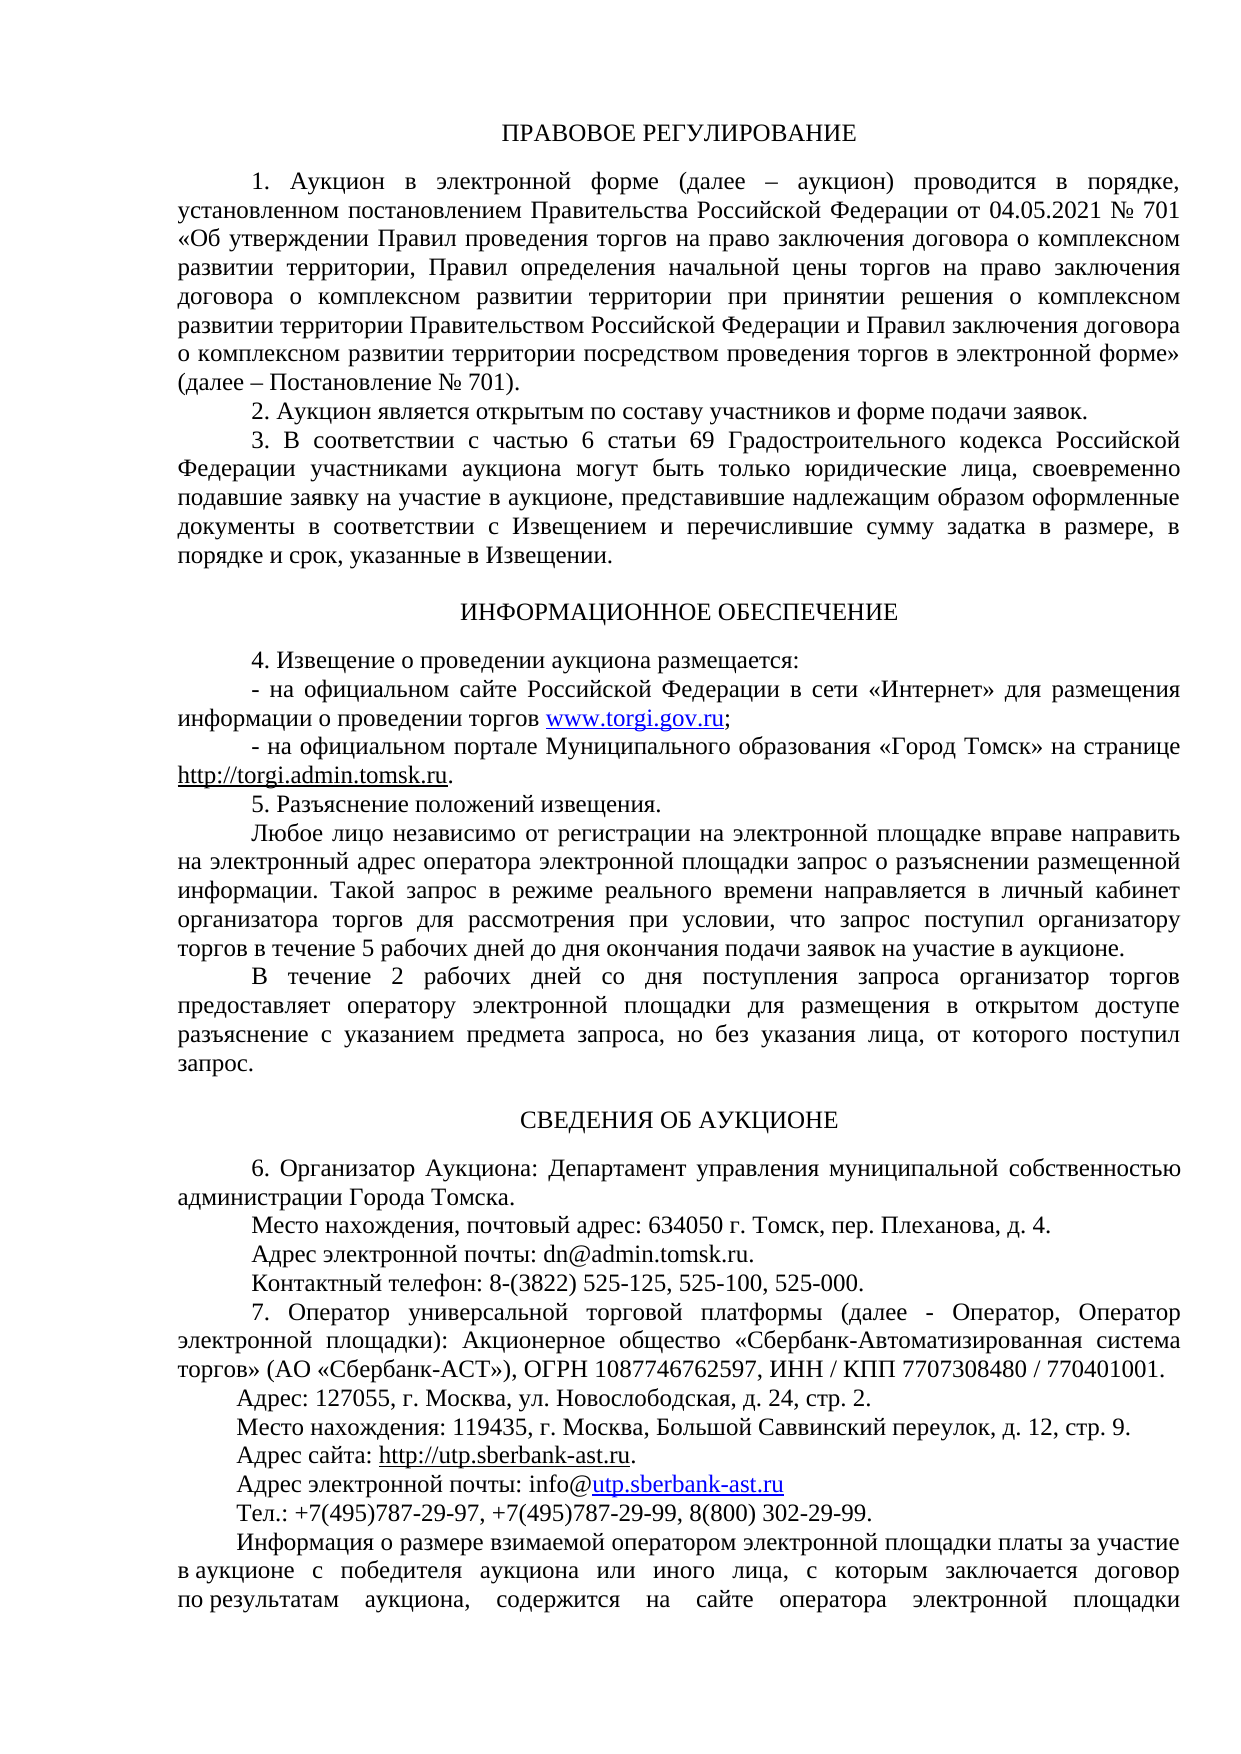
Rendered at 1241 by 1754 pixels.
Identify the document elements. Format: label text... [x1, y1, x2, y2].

text Адрес электронной почты: dn@admin.tomsk.ru. [177, 1239, 1181, 1268]
text 3. В соответствии с частью 6 статьи 69 Градостроительного кодекса Российской Федерации участниками аукциона могут быть только юридические лица, своевременно подавшие заявку на участие в аукционе, представившие надлежащим образом оформленные документы в соответствии с Извещением и перечислившие сумму задатка в размере, в порядке и срок, указанные в Извещении. [177, 425, 1181, 568]
text Место нахождения: 119435, г. Москва, Большой Саввинский переулок, д. 12, стр. 9. [177, 1412, 1181, 1441]
text Адрес сайта: http://utp.sberbank-ast.ru. [177, 1441, 1181, 1469]
text Адрес электронной почты: info@utp.sberbank-ast.ru [177, 1469, 1181, 1498]
text 1. Аукцион в электронной форме (далее – аукцион) проводится в порядке, установленном постановлением Правительства Российской Федерации от 04.05.2021 № 701 «Об утверждении Правил проведения торгов на право заключения договора о комплексном развитии территории, Правил определения начальной цены торгов на право заключения договора о комплексном развитии территории при принятии решения о комплексном развитии территории Правительством Российской Федерации и Правил заключения договора о комплексном развитии территории посредством проведения торгов в электронной форме» (далее – Постановление № 701). [177, 166, 1181, 396]
text 7. Оператор универсальной торговой платформы (далее - Оператор, Оператор электронной площадки): Акционерное общество «Сбербанк-Автоматизированная система торгов» (АО «Сбербанк-АСТ»), ОГРН 1087746762597, ИНН / КПП 7707308480 / 770401001. [177, 1297, 1181, 1383]
text - на официальном сайте Российской Федерации в сети «Интернет» для размещения информации о проведении торгов www.torgi.gov.ru; [177, 674, 1181, 731]
text 6. Организатор Аукциона: Департамент управления муниципальной собственностью администрации Города Томска. [177, 1153, 1181, 1211]
text Информация о размере взимаемой оператором электронной площадки платы за участие в аукционе с победителя аукциона или иного лица, с которым заключается договор по результатам аукциона, содержится на сайте оператора электронной площадки [177, 1527, 1181, 1613]
text ПРАВОВОЕ РЕГУЛИРОВАНИЕ [177, 118, 1181, 147]
text Тел.: +7(495)787-29-97, +7(495)787-29-99, 8(800) 302-29-99. [177, 1498, 1181, 1527]
text 2. Аукцион является открытым по составу участников и форме подачи заявок. [177, 396, 1181, 425]
text Адрес: 127055, г. Москва, ул. Новослободская, д. 24, стр. 2. [177, 1383, 1181, 1412]
text Контактный телефон: 8-(3822) 525-125, 525-100, 525-000. [177, 1268, 1181, 1297]
text ИНФОРМАЦИОННОЕ ОБЕСПЕЧЕНИЕ [177, 597, 1181, 626]
text - на официальном портале Муниципального образования «Город Томск» на странице http://torgi.admin.tomsk.ru. [177, 731, 1181, 789]
text Место нахождения, почтовый адрес: 634050 г. Томск, пер. Плеханова, д. 4. [177, 1211, 1181, 1239]
text 4. Извещение о проведении аукциона размещается: [177, 645, 1181, 674]
text В течение 2 рабочих дней со дня поступления запроса организатор торгов предоставляет оператору электронной площадки для размещения в открытом доступе разъяснение с указанием предмета запроса, но без указания лица, от которого поступил запрос. [177, 961, 1181, 1076]
text Любое лицо независимо от регистрации на электронной площадке вправе направить на электронный адрес оператора электронной площадки запрос о разъяснении размещенной информации. Такой запрос в режиме реального времени направляется в личный кабинет организатора торгов для рассмотрения при условии, что запрос поступил организатору торгов в течение 5 рабочих дней до дня окончания подачи заявок на участие в аукционе. [177, 818, 1181, 961]
text 5. Разъяснение положений извещения. [177, 789, 1181, 818]
text СВЕДЕНИЯ ОБ АУКЦИОНЕ [177, 1105, 1181, 1134]
